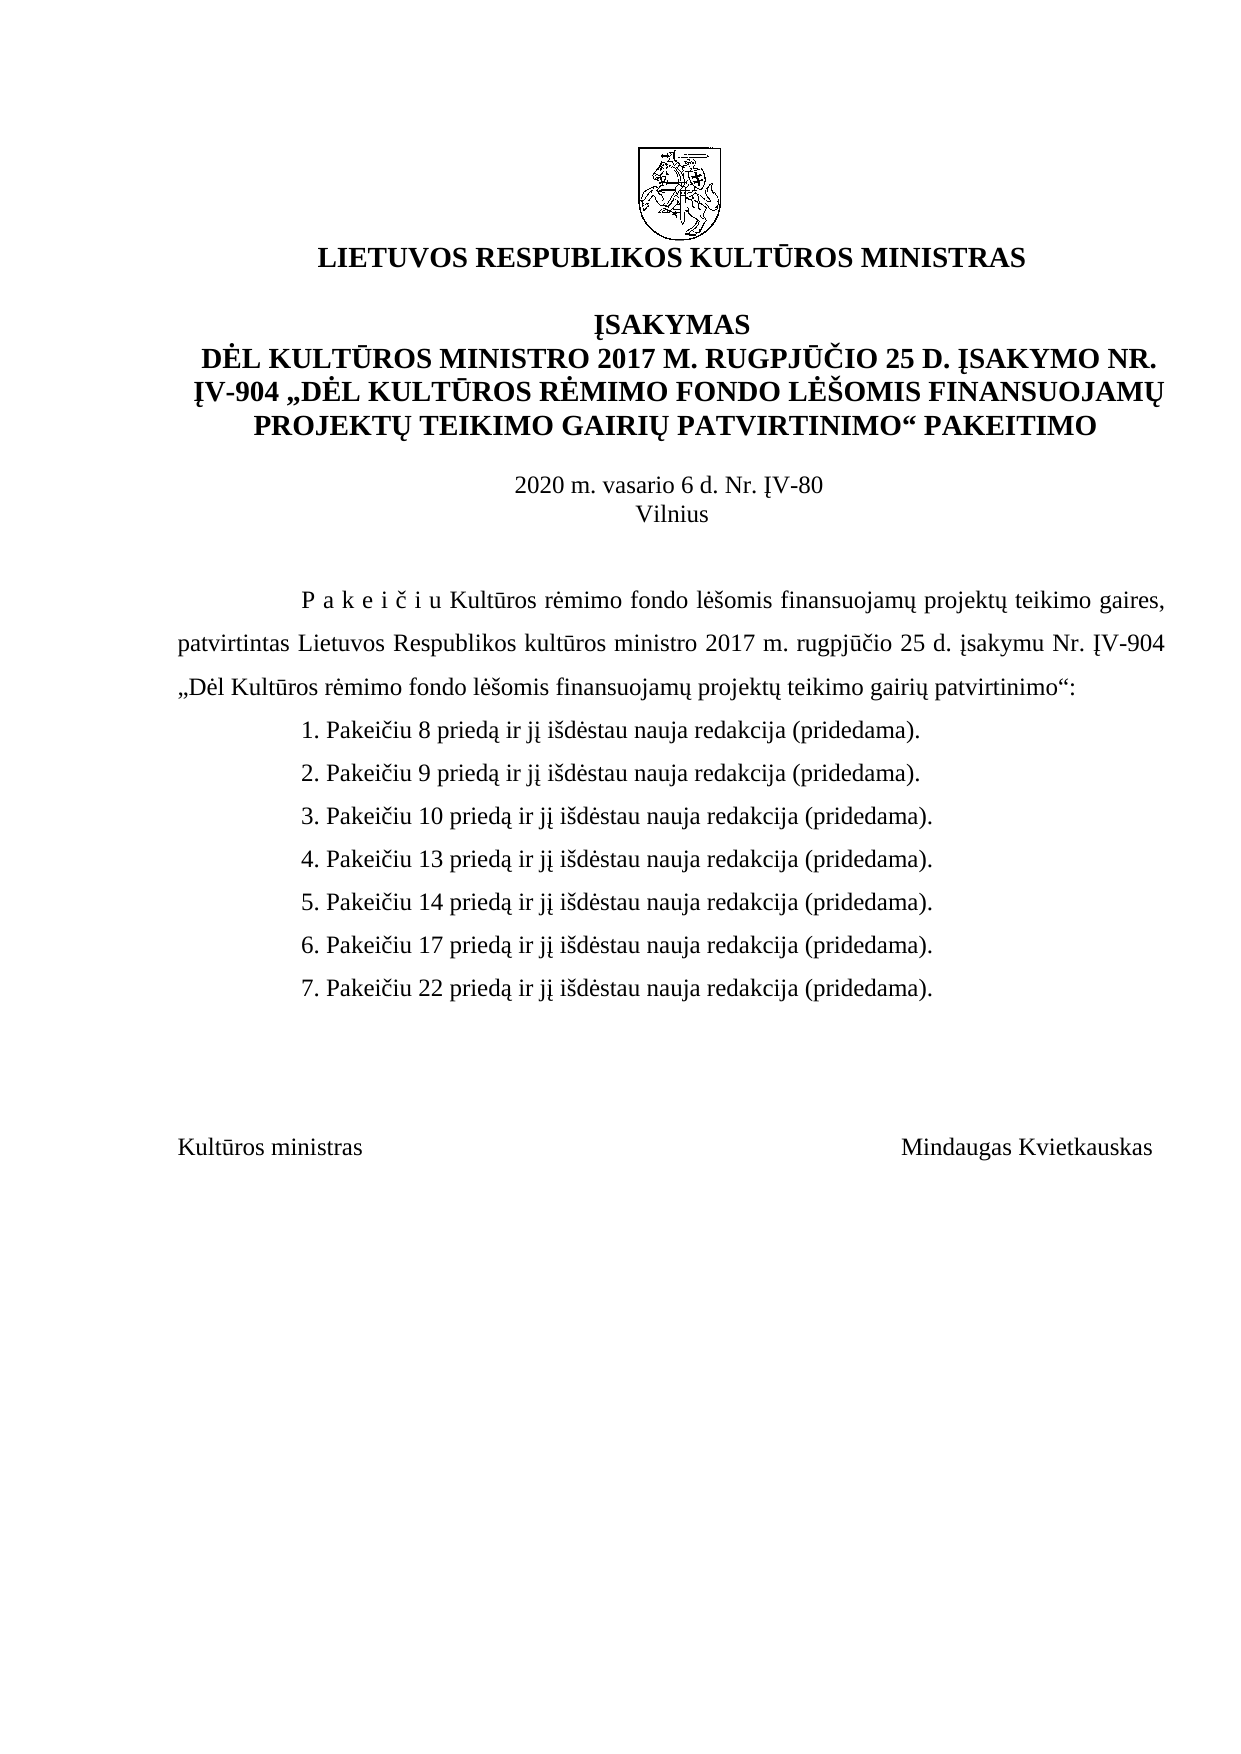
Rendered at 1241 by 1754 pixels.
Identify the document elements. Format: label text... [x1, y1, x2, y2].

text Kultūros ministras Mindaugas Kvietkauskas [177, 1132, 1181, 1160]
text P a k e i č i u Kultūros rėmimo fondo lėšomis finansuojamų projektų teikimo gaires, patvirtintas Lietuvos Respublikos kultūros ministro 2017 m. rugpjūčio 25 d. įsakymu Nr. ĮV-904 „Dėl Kultūros rėmimo fondo lėšomis finansuojamų projektų teikimo gairių patvirtinimo“: [177, 585, 1166, 700]
text 2020 m. vasario 6 d. Nr. ĮV-80 [177, 470, 1167, 499]
text 7. Pakeičiu 22 priedą ir jį išdėstau nauja redakcija (pridedama). [177, 973, 1181, 1002]
text ĮSAKYMAS [177, 307, 1167, 341]
text 1. Pakeičiu 8 priedą ir jį išdėstau nauja redakcija (pridedama). [177, 715, 1181, 743]
text 4. Pakeičiu 13 priedą ir jį išdėstau nauja redakcija (pridedama). [177, 844, 1181, 873]
text 5. Pakeičiu 14 priedą ir jį išdėstau nauja redakcija (pridedama). [177, 887, 1181, 916]
text DĖL KULTŪROS MINISTRO 2017 M. RUGPJŪČIO 25 D. ĮSAKYMO NR. ĮV-904 „DĖL KULTŪROS RĖMIMO FONDO LĖŠOMIS FINANSUOJAMŲ PROJEKTŲ TEIKIMO GAIRIŲ PATVIRTINIMO“ PAKEITIMO [177, 341, 1181, 442]
text 6. Pakeičiu 17 priedą ir jį išdėstau nauja redakcija (pridedama). [177, 930, 1181, 959]
text 2. Pakeičiu 9 priedą ir jį išdėstau nauja redakcija (pridedama). [177, 758, 1181, 787]
text Vilnius [177, 499, 1167, 528]
text 3. Pakeičiu 10 priedą ir jį išdėstau nauja redakcija (pridedama). [177, 801, 1181, 830]
text LIETUVOS RESPUBLIKOS KULTŪROS MINISTRAS [177, 240, 1167, 274]
